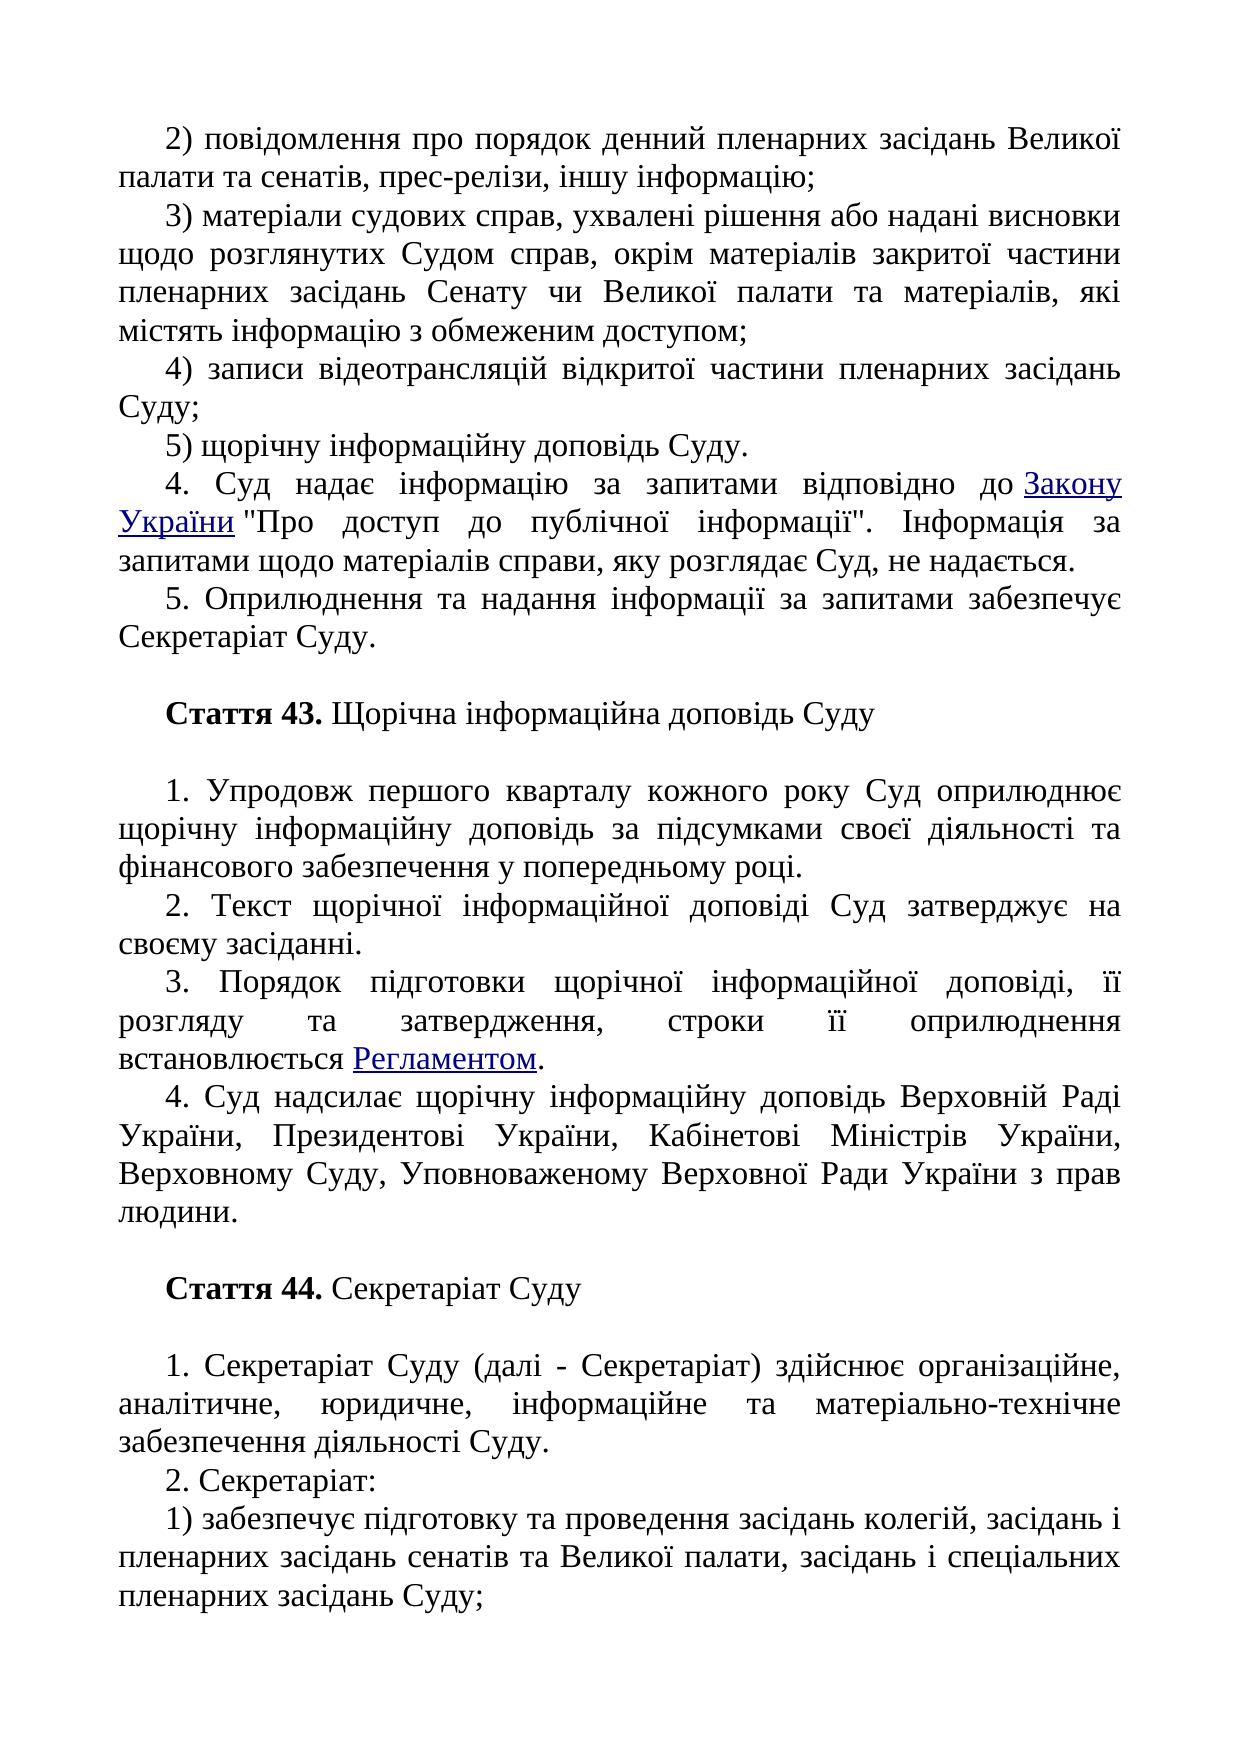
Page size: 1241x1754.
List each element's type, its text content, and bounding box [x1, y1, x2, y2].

text Стаття 44. Секретаріат Суду [118, 1268, 1122, 1306]
text 2) повідомлення про порядок денний пленарних засідань Великої палати та сенатів, прес-релізи, іншу інформацію; [118, 118, 1122, 195]
text 2. Секретаріат: [118, 1460, 1122, 1498]
text 1. Упродовж першого кварталу кожного року Суд оприлюднює щорічну інформаційну доповідь за підсумками своєї діяльності та фінансового забезпечення у попередньому році. [118, 770, 1122, 885]
text 1) забезпечує підготовку та проведення засідань колегій, засідань і пленарних засідань сенатів та Великої палати, засідань і спеціальних пленарних засідань Суду; [118, 1498, 1122, 1613]
text 3) матеріали судових справ, ухвалені рішення або надані висновки щодо розглянутих Судом справ, окрім матеріалів закритої частини пленарних засідань Сенату чи Великої палати та матеріалів, які містять інформацію з обмеженим доступом; [118, 195, 1122, 348]
text Стаття 43. Щорічна інформаційна доповідь Суду [118, 693, 1122, 731]
text 5. Оприлюднення та надання інформації за запитами забезпечує Секретаріат Суду. [118, 578, 1122, 655]
text 4. Суд надає інформацію за запитами відповідно до Закону України "Про доступ до публічної інформації". Інформація за запитами щодо матеріалів справи, яку розглядає Суд, не надається. [118, 463, 1122, 578]
text 2. Текст щорічної інформаційної доповіді Суд затверджує на своєму засіданні. [118, 885, 1122, 961]
text 4. Суд надсилає щорічну інформаційну доповідь Верховній Раді України, Президентові України, Кабінетові Міністрів України, Верховному Суду, Уповноваженому Верховної Ради України з прав людини. [118, 1076, 1122, 1230]
text 4) записи відеотрансляцій відкритої частини пленарних засідань Суду; [118, 348, 1122, 425]
text 5) щорічну інформаційну доповідь Суду. [118, 425, 1122, 463]
text 1. Секретаріат Суду (далі - Секретаріат) здійснює організаційне, аналітичне, юридичне, інформаційне та матеріально-технічне забезпечення діяльності Суду. [118, 1345, 1122, 1460]
text 3. Порядок підготовки щорічної інформаційної доповіді, її розгляду та затвердження, строки її оприлюднення встановлюється Регламентом. [118, 961, 1122, 1076]
